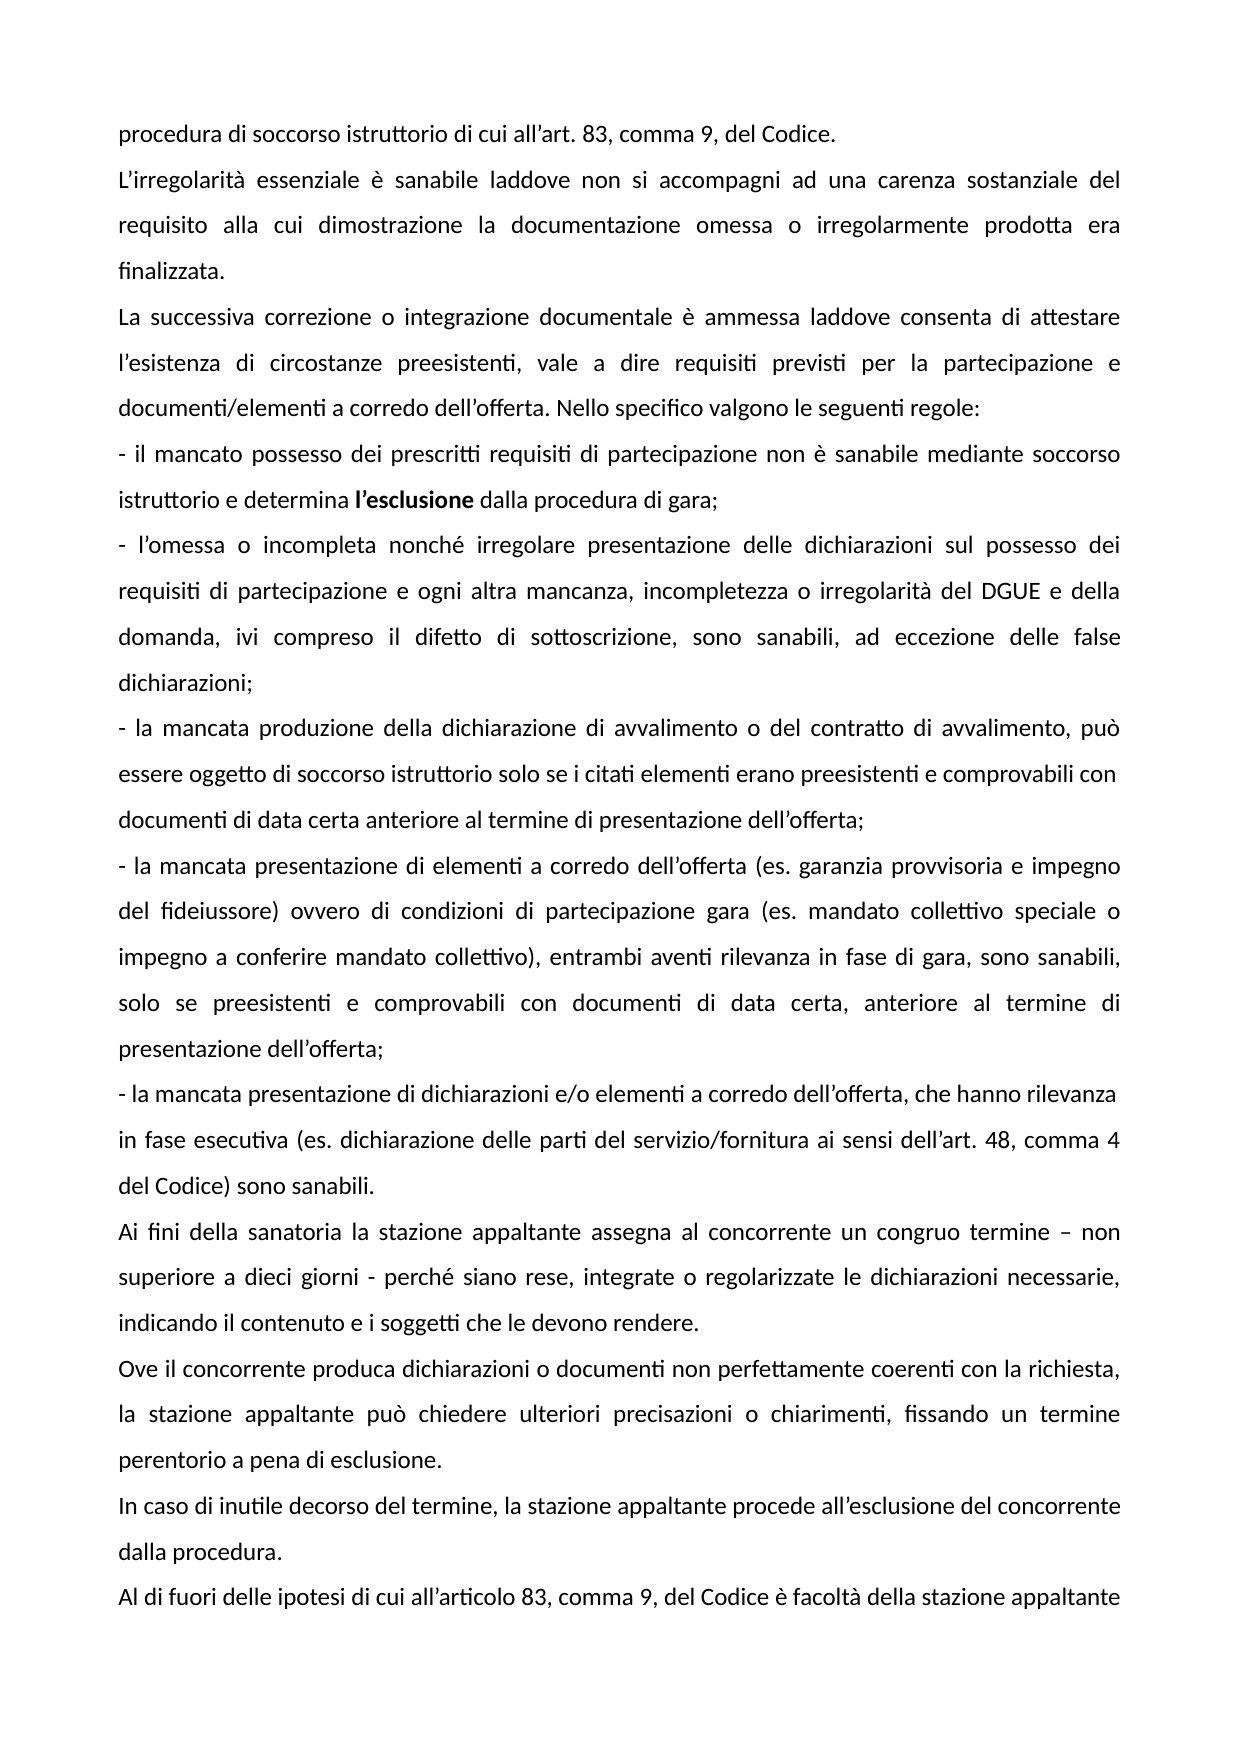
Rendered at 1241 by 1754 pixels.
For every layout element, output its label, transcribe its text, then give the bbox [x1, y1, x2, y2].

text in fase esecutiva (es. dichiarazione delle parti del servizio/fornitura ai sensi dell’art. 48, comma 4 del Codice) sono sanabili. [118, 1124, 1122, 1200]
text Ove il concorrente produca dichiarazioni o documenti non perfettamente coerenti con la richiesta, la stazione appaltante può chiedere ulteriori precisazioni o chiarimenti, fissando un termine perentorio a pena di esclusione. [118, 1353, 1122, 1475]
text - la mancata produzione della dichiarazione di avvalimento o del contratto di avvalimento, può essere oggetto di soccorso istruttorio solo se i citati elementi erano preesistenti e comprovabili con [118, 713, 1122, 789]
text - l’omessa o incompleta nonché irregolare presentazione delle dichiarazioni sul possesso dei requisiti di partecipazione e ogni altra mancanza, incompletezza o irregolarità del DGUE e della domanda, ivi compreso il difetto di sottoscrizione, sono sanabili, ad eccezione delle false dichiarazioni; [118, 530, 1122, 697]
text - la mancata presentazione di dichiarazioni e/o elementi a corredo dell’offerta, che hanno rilevanza [118, 1078, 1122, 1109]
text In caso di inutile decorso del termine, la stazione appaltante procede all’esclusione del concorrente dalla procedura. [118, 1490, 1122, 1566]
text Ai fini della sanatoria la stazione appaltante assegna al concorrente un congruo termine – non superiore a dieci giorni - perché siano rese, integrate o regolarizzate le dichiarazioni necessarie, indicando il contenuto e i soggetti che le devono rendere. [118, 1216, 1122, 1338]
text procedura di soccorso istruttorio di cui all’art. 83, comma 9, del Codice. [118, 118, 1122, 149]
text - la mancata presentazione di elementi a corredo dell’offerta (es. garanzia provvisoria e impegno del fideiussore) ovvero di condizioni di partecipazione gara (es. mandato collettivo speciale o impegno a conferire mandato collettivo), entrambi aventi rilevanza in fase di gara, sono sanabili, solo se preesistenti e comprovabili con documenti di data certa, anteriore al termine di presentazione dell’offerta; [118, 850, 1122, 1063]
text La successiva correzione o integrazione documentale è ammessa laddove consenta di attestare l’esistenza di circostanze preesistenti, vale a dire requisiti previsti per la partecipazione e documenti/elementi a corredo dell’offerta. Nello specifico valgono le seguenti regole: [118, 301, 1122, 423]
text - il mancato possesso dei prescritti requisiti di partecipazione non è sanabile mediante soccorso istruttorio e determina l’esclusione dalla procedura di gara; [118, 438, 1122, 514]
text L’irregolarità essenziale è sanabile laddove non si accompagni ad una carenza sostanziale del requisito alla cui dimostrazione la documentazione omessa o irregolarmente prodotta era finalizzata. [118, 164, 1122, 286]
text Al di fuori delle ipotesi di cui all’articolo 83, comma 9, del Codice è facoltà della stazione appaltante [118, 1581, 1122, 1612]
text documenti di data certa anteriore al termine di presentazione dell’offerta; [118, 804, 1122, 834]
